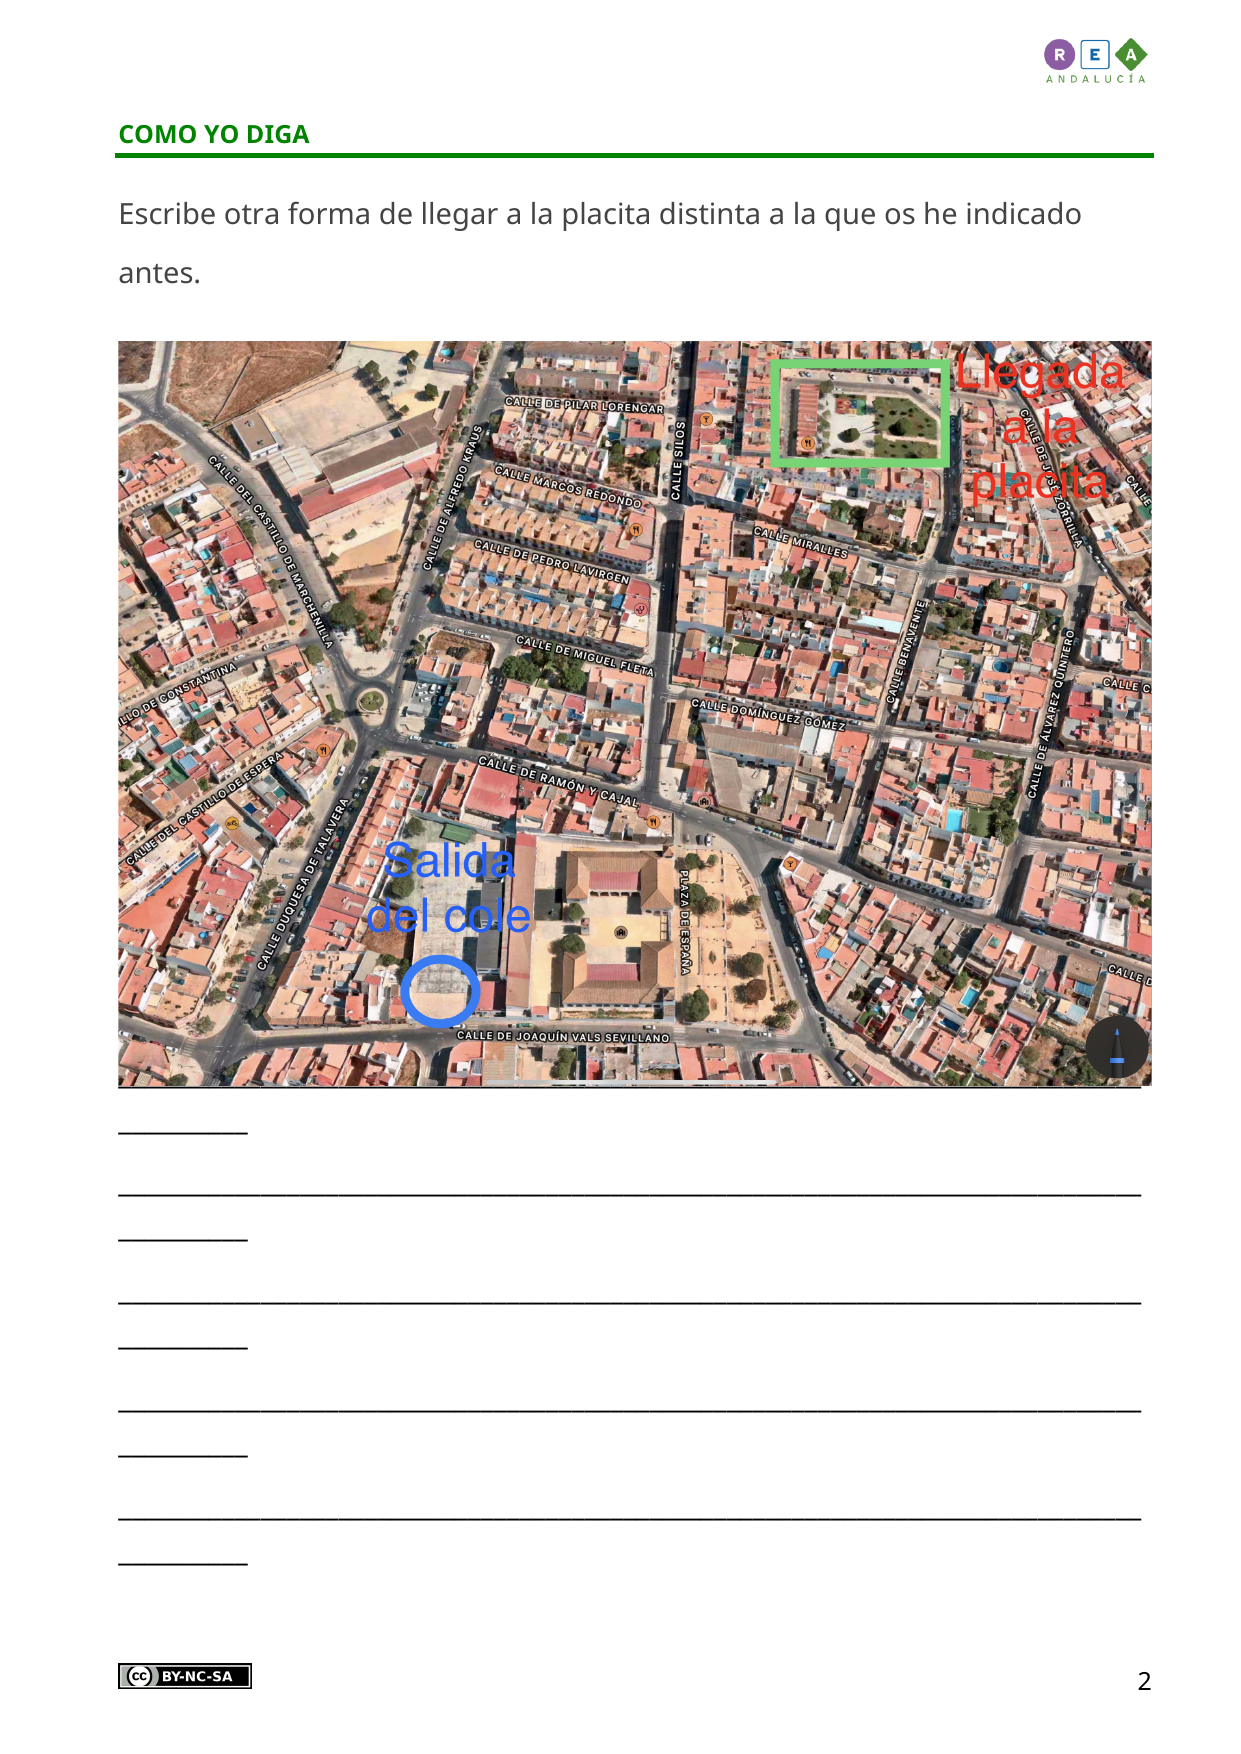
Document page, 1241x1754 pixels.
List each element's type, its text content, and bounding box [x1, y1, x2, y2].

text _________________________________________________________________________________________ [118, 1377, 1152, 1462]
picture [118, 1663, 536, 1698]
text _________________________________________________________________________________________ [118, 1086, 1152, 1138]
picture [1039, 33, 1152, 88]
text _________________________________________________________________________________________ [118, 1485, 1152, 1570]
text _________________________________________________________________________________________ [118, 1269, 1152, 1354]
subtitle COMO YO DIGA [115, 113, 1154, 153]
text Escribe otra forma de llegar a la placita distinta a la que os he indicado antes. [118, 193, 1152, 292]
picture [118, 341, 1152, 1086]
text _________________________________________________________________________________________ [118, 1161, 1152, 1246]
